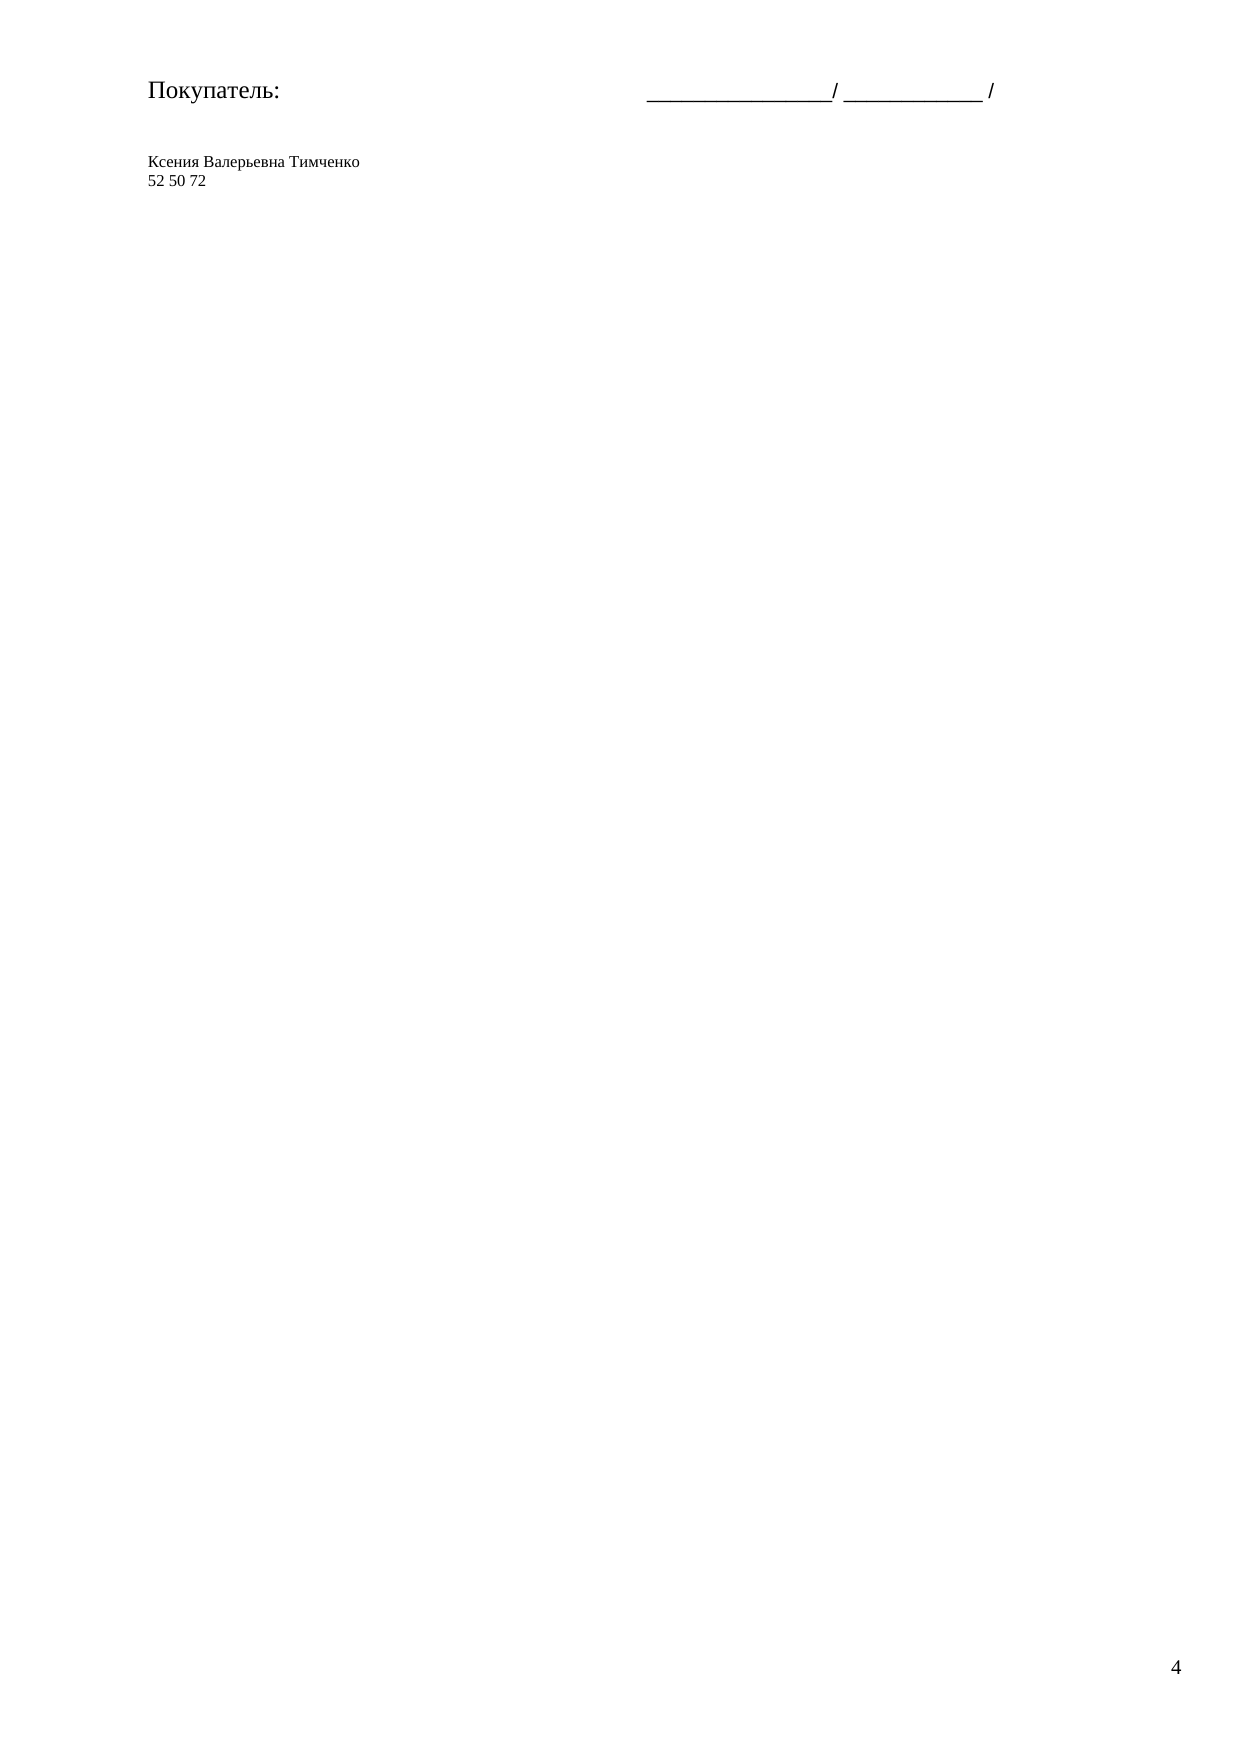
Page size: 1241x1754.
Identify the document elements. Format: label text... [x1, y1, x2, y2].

text Ксения Валерьевна Тимченко [148, 152, 1181, 171]
text 52 50 72 [148, 171, 1181, 190]
text Покупатель: ________________/ ____________ / [148, 75, 1240, 104]
